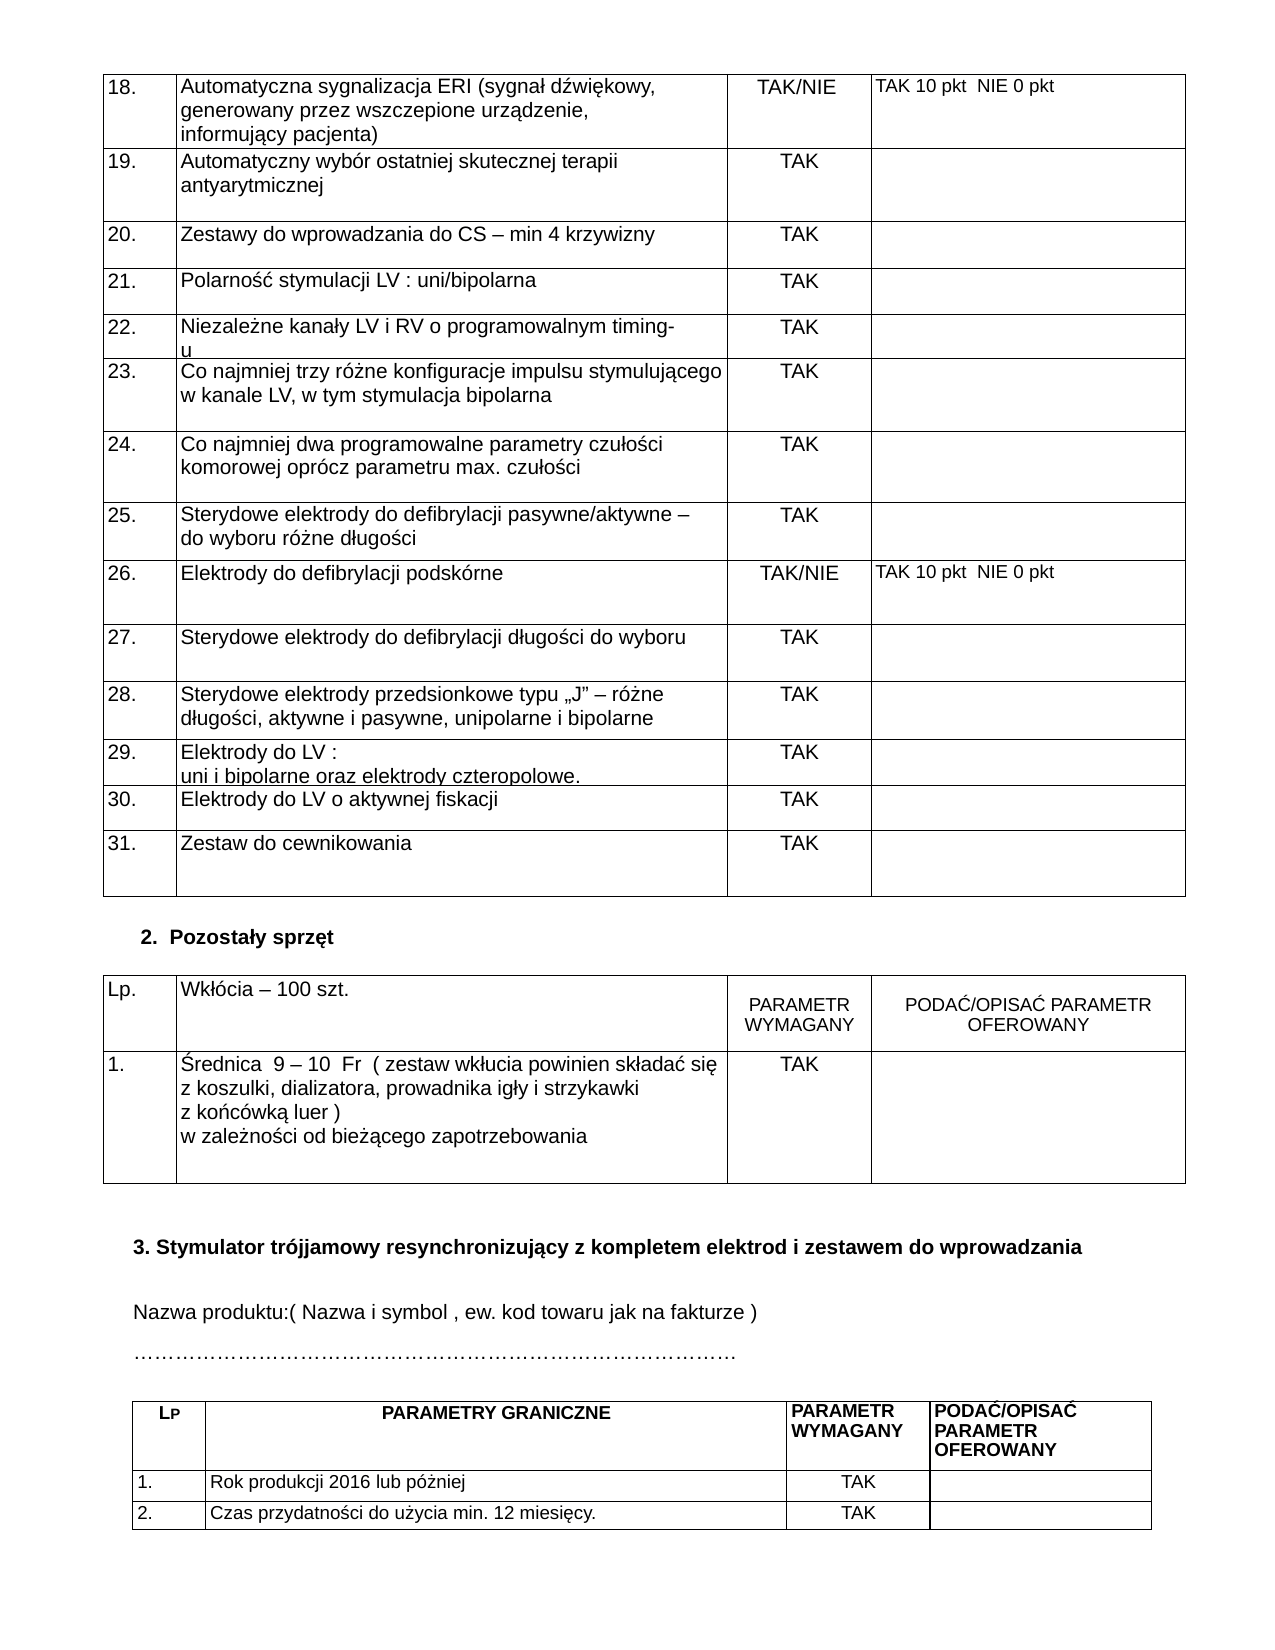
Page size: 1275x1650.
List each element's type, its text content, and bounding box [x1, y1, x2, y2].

table_cell 26. [104, 561, 176, 624]
table_cell 27. [104, 625, 176, 681]
table_cell [872, 740, 1185, 785]
table_cell 21. [104, 269, 176, 314]
table_cell 1. [133, 1471, 205, 1501]
table_cell 28. [104, 682, 176, 739]
table_cell TAK [728, 503, 871, 560]
table_cell [872, 315, 1185, 357]
table_cell TAK [728, 740, 871, 785]
table_cell TAK [728, 1052, 871, 1182]
table_cell TAK [728, 786, 871, 829]
table_cell Niezależne kanały LV i RV o programowalnym timing-u [685, 315, 727, 357]
table_cell [872, 222, 1185, 268]
table_cell TAK [728, 625, 871, 681]
table_cell [931, 1471, 1151, 1501]
table_cell [872, 149, 1185, 221]
table_cell Sterydowe elektrody do defibrylacji pasywne/aktywne – do wyboru różne długości [177, 503, 727, 560]
table_cell [931, 1502, 1151, 1529]
table_cell TAK [728, 149, 871, 221]
table_header PODAĆ/OPISAĆ PARAMETR OFEROWANY [872, 976, 1185, 1051]
table_cell Zestawy do wprowadzania do CS – min 4 krzywizny [177, 222, 727, 268]
table_cell TAK [728, 315, 871, 357]
table_cell TAK [728, 222, 871, 268]
text 3. Stymulator trójjamowy resynchronizujący z kompletem elektrod i zestawem do wprowadzania [133, 1233, 1167, 1259]
table_cell TAK [728, 682, 871, 739]
table_header PARAMETR WYMAGANY [728, 976, 871, 1051]
table_cell Elektrody do defibrylacji podskórne [177, 561, 727, 624]
table_cell TAK [728, 359, 871, 431]
table_cell TAK [728, 269, 871, 314]
table_cell 30. [104, 786, 176, 829]
table_cell Czas przydatności do użycia min. 12 miesięcy. [206, 1502, 786, 1529]
table_cell Zestaw do cewnikowania [177, 831, 727, 896]
table_cell TAK/NIE [728, 75, 871, 147]
text Nazwa produktu:( Nazwa i symbol , ew. kod towaru jak na fakturze ) [133, 1299, 1167, 1323]
table_cell TAK [728, 432, 871, 502]
table_cell TAK/NIE [728, 561, 871, 624]
table_cell Automatyczny wybór ostatniej skutecznej terapii antyarytmicznej [177, 149, 727, 221]
table_cell Średnica 9 – 10 Fr ( zestaw wkłucia powinien składać się z koszulki, dializatora, prowadnika igły i strzykawki z końcówką luer ) w zależności od bieżącego zapotrzebowania [177, 1052, 727, 1182]
table_cell [872, 625, 1185, 681]
table_cell Automatyczna sygnalizacja ERI (sygnał dźwiękowy, generowany przez wszczepione urządzenie, informujący pacjenta) [691, 75, 727, 147]
table_cell [872, 269, 1185, 314]
table_cell 20. [104, 222, 176, 268]
table_cell Co najmniej dwa programowalne parametry czułości komorowej oprócz parametru max. czułości [177, 432, 727, 502]
table_cell [872, 831, 1185, 896]
table_cell TAK [787, 1471, 929, 1501]
text 2. Pozostały sprzęt [140, 923, 1121, 949]
table_cell Polarność stymulacji LV : uni/bipolarna [177, 269, 727, 314]
table_cell [872, 1052, 1185, 1182]
table_cell 19. [104, 149, 176, 221]
table_cell 22. [104, 315, 176, 357]
table_cell Sterydowe elektrody przedsionkowe typu „J” – różne długości, aktywne i pasywne, unipolarne i bipolarne [177, 682, 727, 739]
table_header PARAMETR WYMAGANY [787, 1402, 929, 1470]
table_cell [872, 359, 1185, 431]
table_cell 2. [133, 1502, 205, 1529]
table_cell Rok produkcji 2016 lub póżniej [206, 1471, 786, 1501]
table_cell 25. [104, 503, 176, 560]
table_header PARAMETRY GRANICZNE [206, 1402, 786, 1470]
table_cell TAK 10 pkt NIE 0 pkt [872, 561, 1185, 624]
table_cell 29. [104, 740, 176, 785]
text …………………………………………………………………………… [133, 1339, 1167, 1363]
table_cell 31. [104, 831, 176, 896]
table_cell [872, 503, 1185, 560]
table_cell TAK [787, 1502, 929, 1529]
table_cell 18. [104, 75, 176, 147]
table_cell 23. [104, 359, 176, 431]
table_cell Co najmniej trzy różne konfiguracje impulsu stymulującego w kanale LV, w tym stymulacja bipolarna [177, 359, 727, 431]
table_header Lp [133, 1402, 205, 1470]
table_cell [872, 786, 1185, 829]
table_cell TAK 10 pkt NIE 0 pkt [872, 75, 1185, 147]
table_cell [872, 682, 1185, 739]
table_header Wkłócia – 100 szt. [177, 976, 727, 1051]
table_cell TAK [728, 831, 871, 896]
table_cell 1. [104, 1052, 176, 1182]
table_cell [872, 432, 1185, 502]
table_cell 24. [104, 432, 176, 502]
table_header PODAĆ/OPISAĆ PARAMETR OFEROWANY [931, 1402, 1151, 1470]
table_cell Sterydowe elektrody do defibrylacji długości do wyboru [177, 625, 727, 681]
table_cell Elektrody do LV o aktywnej fiskacji [177, 786, 727, 829]
table_header Lp. [104, 976, 176, 1051]
